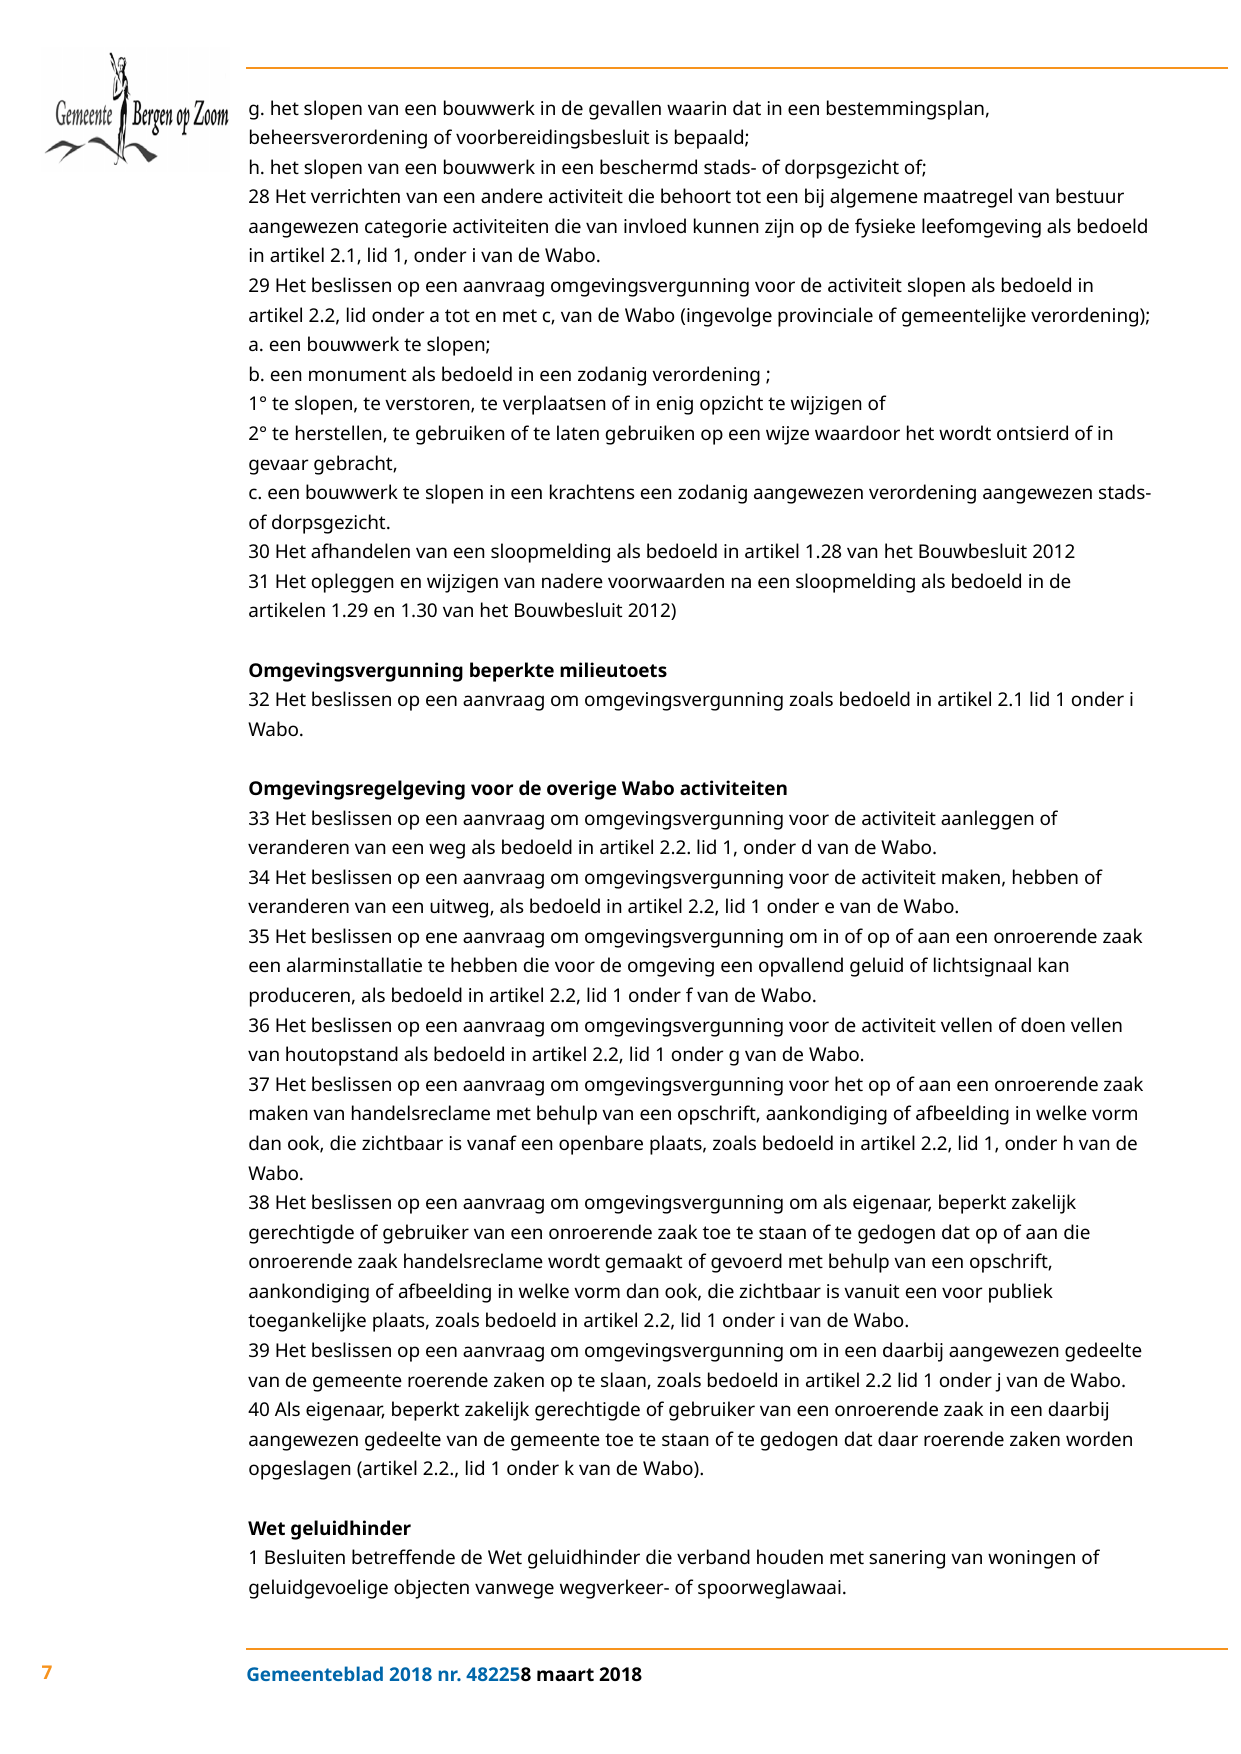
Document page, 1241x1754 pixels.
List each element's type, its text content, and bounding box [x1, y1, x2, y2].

text c. een bouwwerk te slopen in een krachtens een zodanig aangewezen verordening aangewezen stads- of dorpsgezicht. [248, 479, 1152, 535]
text 36 Het beslissen op een aanvraag om omgevingsvergunning voor de activiteit vellen of doen vellen van houtopstand als bedoeld in artikel 2.2, lid 1 onder g van de Wabo. [248, 1012, 1152, 1067]
text 29 Het beslissen op een aanvraag omgevingsvergunning voor de activiteit slopen als bedoeld in artikel 2.2, lid onder a tot en met c, van de Wabo (ingevolge provinciale of gemeentelijke verordening); [248, 272, 1152, 328]
text h. het slopen van een bouwwerk in een beschermd stads- of dorpsgezicht of; [248, 154, 1152, 180]
text 30 Het afhandelen van een sloopmelding als bedoeld in artikel 1.28 van het Bouwbesluit 2012 [248, 538, 1152, 564]
text a. een bouwwerk te slopen; [248, 331, 1152, 357]
text b. een monument als bedoeld in een zodanig verordening ; [248, 361, 1152, 387]
text 39 Het beslissen op een aanvraag om omgevingsvergunning om in een daarbij aangewezen gedeelte van de gemeente roerende zaken op te slaan, zoals bedoeld in artikel 2.2 lid 1 onder j van de Wabo. [248, 1337, 1152, 1393]
text Omgevingsvergunning beperkte milieutoets [248, 657, 1152, 683]
text 40 Als eigenaar, beperkt zakelijk gerechtigde of gebruiker van een onroerende zaak in een daarbij aangewezen gedeelte van de gemeente toe te staan of te gedogen dat daar roerende zaken worden opgeslagen (artikel 2.2., lid 1 onder k van de Wabo). [248, 1396, 1152, 1481]
text 2° te herstellen, te gebruiken of te laten gebruiken op een wijze waardoor het wordt ontsierd of in gevaar gebracht, [248, 420, 1152, 476]
text 37 Het beslissen op een aanvraag om omgevingsvergunning voor het op of aan een onroerende zaak maken van handelsreclame met behulp van een opschrift, aankondiging of afbeelding in welke vorm dan ook, die zichtbaar is vanaf een openbare plaats, zoals bedoeld in artikel 2.2, lid 1, onder h van de Wabo. [248, 1071, 1152, 1186]
text 28 Het verrichten van een andere activiteit die behoort tot een bij algemene maatregel van bestuur aangewezen categorie activiteiten die van invloed kunnen zijn op de fysieke leefomgeving als bedoeld in artikel 2.1, lid 1, onder i van de Wabo. [248, 183, 1152, 268]
text Wet geluidhinder [248, 1515, 1152, 1541]
picture [41, 47, 231, 172]
text Omgevingsregelgeving voor de overige Wabo activiteiten [248, 775, 1152, 801]
text 1° te slopen, te verstoren, te verplaatsen of in enig opzicht te wijzigen of [248, 391, 1152, 416]
text g. het slopen van een bouwwerk in de gevallen waarin dat in een bestemmingsplan, beheersverordening of voorbereidingsbesluit is bepaald; [248, 95, 1152, 150]
text 32 Het beslissen op een aanvraag om omgevingsvergunning zoals bedoeld in artikel 2.1 lid 1 onder i Wabo. [248, 686, 1152, 742]
text 35 Het beslissen op ene aanvraag om omgevingsvergunning om in of op of aan een onroerende zaak een alarminstallatie te hebben die voor de omgeving een opvallend geluid of lichtsignaal kan produceren, als bedoeld in artikel 2.2, lid 1 onder f van de Wabo. [248, 923, 1152, 1008]
text 1 Besluiten betreffende de Wet geluidhinder die verband houden met sanering van woningen of geluidgevoelige objecten vanwege wegverkeer- of spoorweglawaai. [248, 1544, 1152, 1600]
text 34 Het beslissen op een aanvraag om omgevingsvergunning voor de activiteit maken, hebben of veranderen van een uitweg, als bedoeld in artikel 2.2, lid 1 onder e van de Wabo. [248, 864, 1152, 919]
text 38 Het beslissen op een aanvraag om omgevingsvergunning om als eigenaar, beperkt zakelijk gerechtigde of gebruiker van een onroerende zaak toe te staan of te gedogen dat op of aan die onroerende zaak handelsreclame wordt gemaakt of gevoerd met behulp van een opschrift, aankondiging of afbeelding in welke vorm dan ook, die zichtbaar is vanuit een voor publiek toegankelijke plaats, zoals bedoeld in artikel 2.2, lid 1 onder i van de Wabo. [248, 1189, 1152, 1333]
text 31 Het opleggen en wijzigen van nadere voorwaarden na een sloopmelding als bedoeld in de artikelen 1.29 en 1.30 van het Bouwbesluit 2012) [248, 568, 1152, 623]
text 33 Het beslissen op een aanvraag om omgevingsvergunning voor de activiteit aanleggen of veranderen van een weg als bedoeld in artikel 2.2. lid 1, onder d van de Wabo. [248, 805, 1152, 860]
